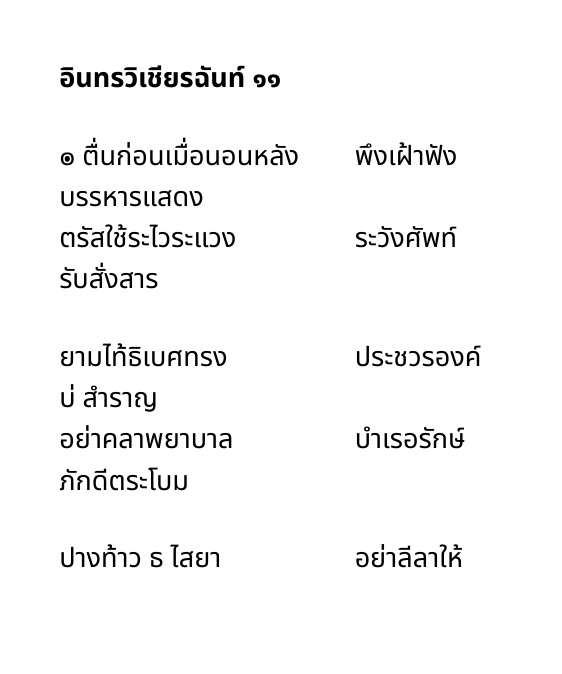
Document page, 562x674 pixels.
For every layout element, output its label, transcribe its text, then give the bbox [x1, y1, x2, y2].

text ตรัสใช้ระไวระแวง ระวังศัพท์รับสั่งสาร [59, 219, 502, 301]
text อย่าคลาพยาบาล บำเรอรักษ์ภักดีตระโบม [59, 420, 502, 502]
text ปางท้าว ธ ไสยา อย่าลีลาให้ [59, 539, 502, 580]
text อินทรวิเชียรฉันท์ ๑๑ [59, 59, 502, 100]
text ยามไท้ธิเบศทรง ประชวรองค์ บ่ สำราญ [59, 338, 502, 420]
text ๏ ตื่นก่อนเมื่อนอนหลัง พึงเฝ้าฟังบรรหารแสดง [59, 137, 502, 219]
